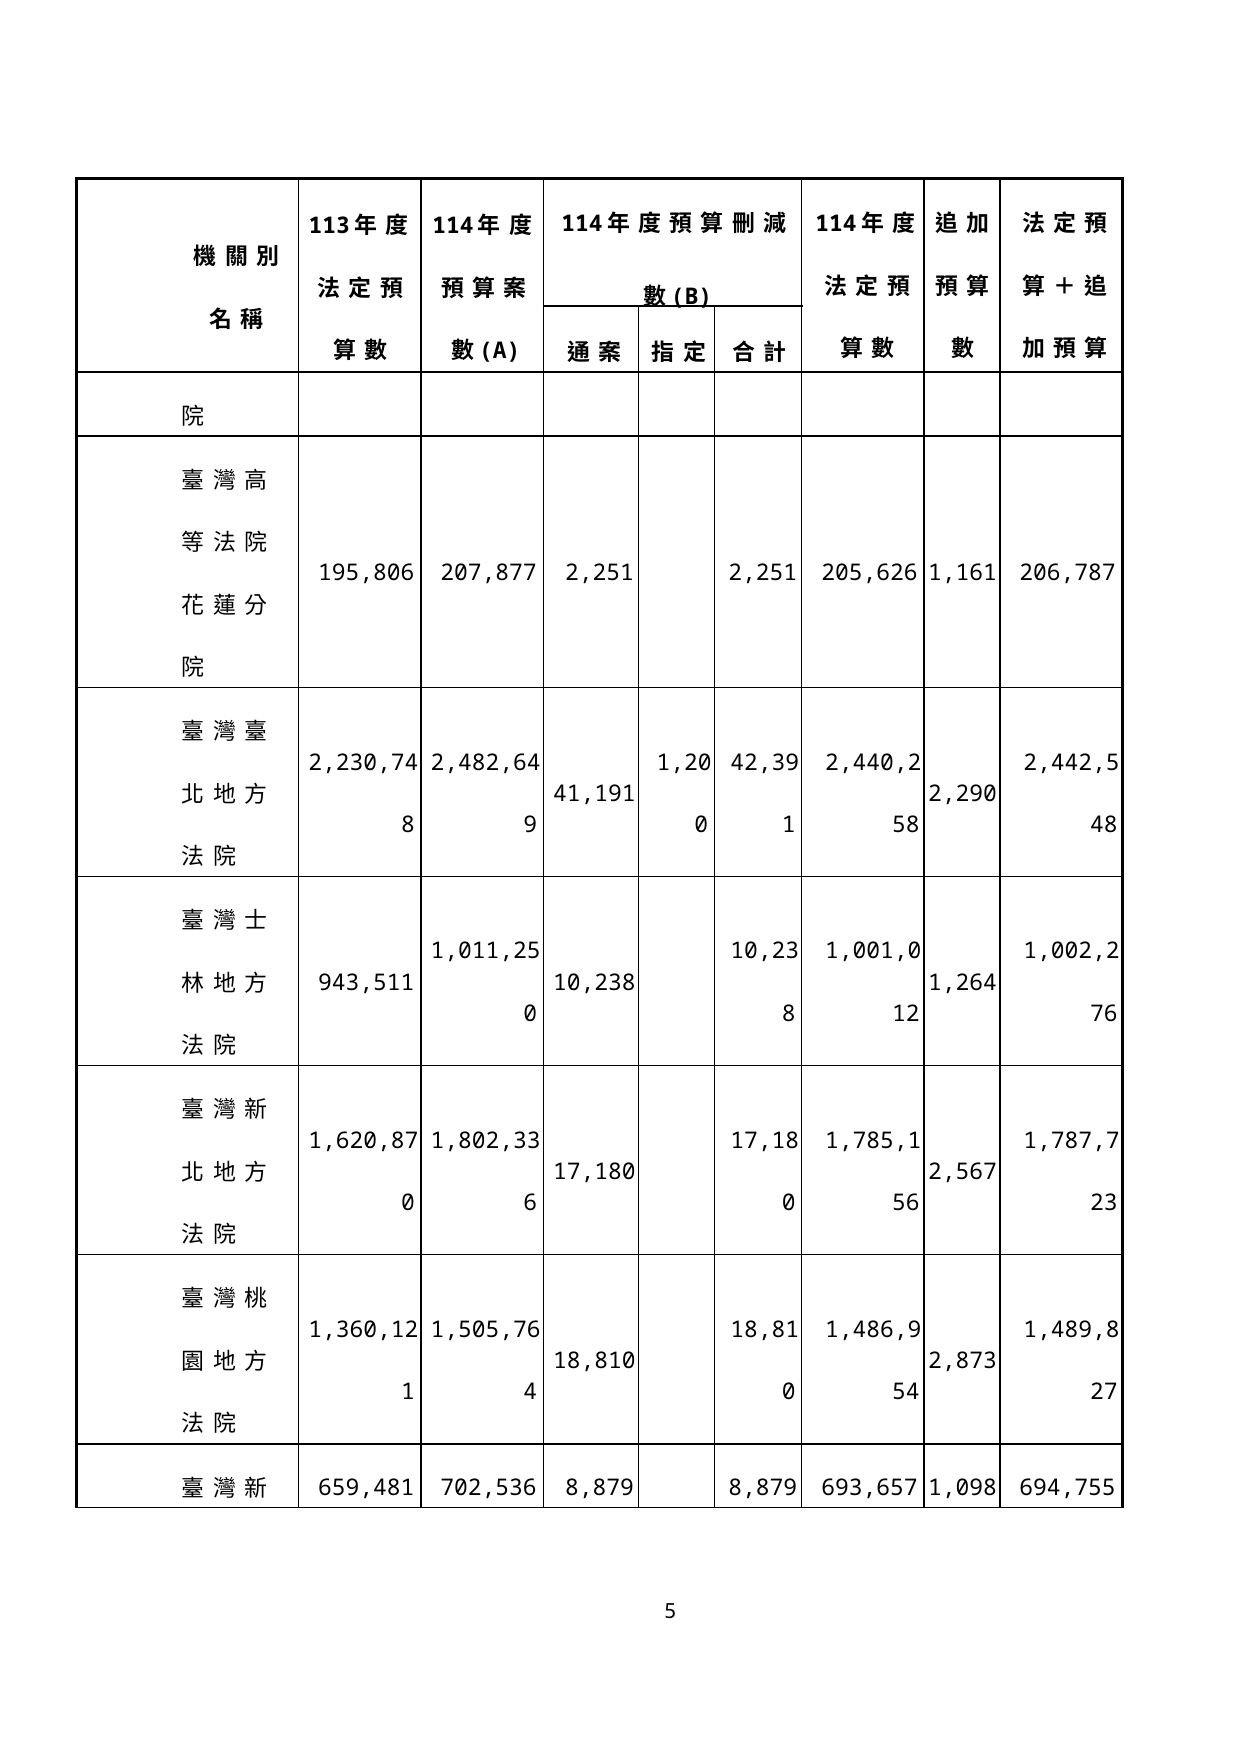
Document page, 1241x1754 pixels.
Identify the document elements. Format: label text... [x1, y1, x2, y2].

table_cell 1,200 [639, 688, 714, 876]
table_cell 指定 [639, 307, 714, 371]
table_cell 17,180 [715, 1066, 801, 1254]
table_cell 2,230,748 [299, 688, 420, 876]
table_header 機關別名稱 [78, 180, 298, 371]
table_cell 1,620,870 [299, 1066, 420, 1254]
table_cell 1,001,012 [802, 877, 923, 1065]
table_cell 8,879 [544, 1445, 638, 1507]
table_cell [639, 1445, 714, 1507]
table_cell 651,066 [1001, 373, 1121, 435]
table_header 113年度法定預算數 [299, 180, 420, 371]
table_cell 2,290 [925, 688, 999, 876]
table_cell 2,482,649 [422, 688, 543, 876]
table_cell 臺灣士林地方法院 [78, 877, 298, 1065]
table_cell 206,787 [1001, 437, 1121, 687]
table_cell 1,802,336 [422, 1066, 543, 1254]
table_cell 臺灣高等法院花蓮分院 [78, 437, 298, 687]
table_cell [639, 877, 714, 1065]
table_cell 42,391 [715, 688, 801, 876]
table_cell 1,098 [925, 373, 999, 435]
table_cell 通案 [544, 307, 638, 371]
table_cell 10,238 [715, 877, 801, 1065]
table_cell 2,251 [715, 437, 801, 687]
table_cell 1,787,723 [1001, 1066, 1121, 1254]
table_cell [299, 373, 420, 435]
table_cell [544, 373, 638, 435]
table_cell [639, 437, 714, 687]
table_cell 702,536 [422, 1445, 543, 1507]
table_cell 205,626 [802, 437, 923, 687]
table_cell [639, 1255, 714, 1443]
table_cell 1,486,954 [802, 1255, 923, 1443]
table_cell 207,877 [422, 437, 543, 687]
table_cell 1,098 [925, 1445, 999, 1507]
table_cell 17,180 [544, 1066, 638, 1254]
table_cell 1,360,121 [299, 1255, 420, 1443]
table_cell [639, 373, 714, 435]
table_cell 1,011,250 [422, 877, 543, 1065]
table_cell 943,511 [299, 877, 420, 1065]
table_cell 195,806 [299, 437, 420, 687]
table_cell [639, 1066, 714, 1254]
table_header 114年度預算案數(A) [422, 180, 543, 371]
table_cell 1,002,276 [1001, 877, 1121, 1065]
table_cell 18,810 [544, 1255, 638, 1443]
table_cell 649,968 [802, 373, 923, 435]
table_cell 1,264 [925, 877, 999, 1065]
table_cell 1,785,156 [802, 1066, 923, 1254]
table_cell 臺灣新 [78, 1445, 298, 1507]
table_cell 2,442,548 [1001, 688, 1121, 876]
table_cell [422, 373, 543, 435]
table_cell 合計 [715, 307, 801, 371]
table_cell 18,810 [715, 1255, 801, 1443]
table_cell 694,755 [1001, 1445, 1121, 1507]
table_header 追加預算數(D) [925, 180, 999, 371]
table_cell 2,251 [544, 437, 638, 687]
table_cell [715, 373, 801, 435]
table_cell 2,440,258 [802, 688, 923, 876]
table_header 法定預算＋追加預算(C+D) [1001, 180, 1121, 371]
table_cell 2,567 [925, 1066, 999, 1254]
table_cell 10,238 [544, 877, 638, 1065]
table_cell 693,657 [802, 1445, 923, 1507]
table_cell 院 [78, 373, 298, 435]
table_cell 1,161 [925, 437, 999, 687]
table_header 114年度預算刪減數(B) [544, 180, 801, 305]
table_cell 41,191 [544, 688, 638, 876]
table_cell 1,505,764 [422, 1255, 543, 1443]
table_cell 1,489,827 [1001, 1255, 1121, 1443]
table_header 114年度法定預算數C=A-B [802, 180, 923, 371]
table_cell 臺灣桃園地方法院 [78, 1255, 298, 1443]
table_cell 2,873 [925, 1255, 999, 1443]
table_cell 臺灣新北地方法院 [78, 1066, 298, 1254]
table_cell 659,481 [299, 1445, 420, 1507]
table_cell 8,879 [715, 1445, 801, 1507]
table_cell 臺灣臺北地方法院 [78, 688, 298, 876]
